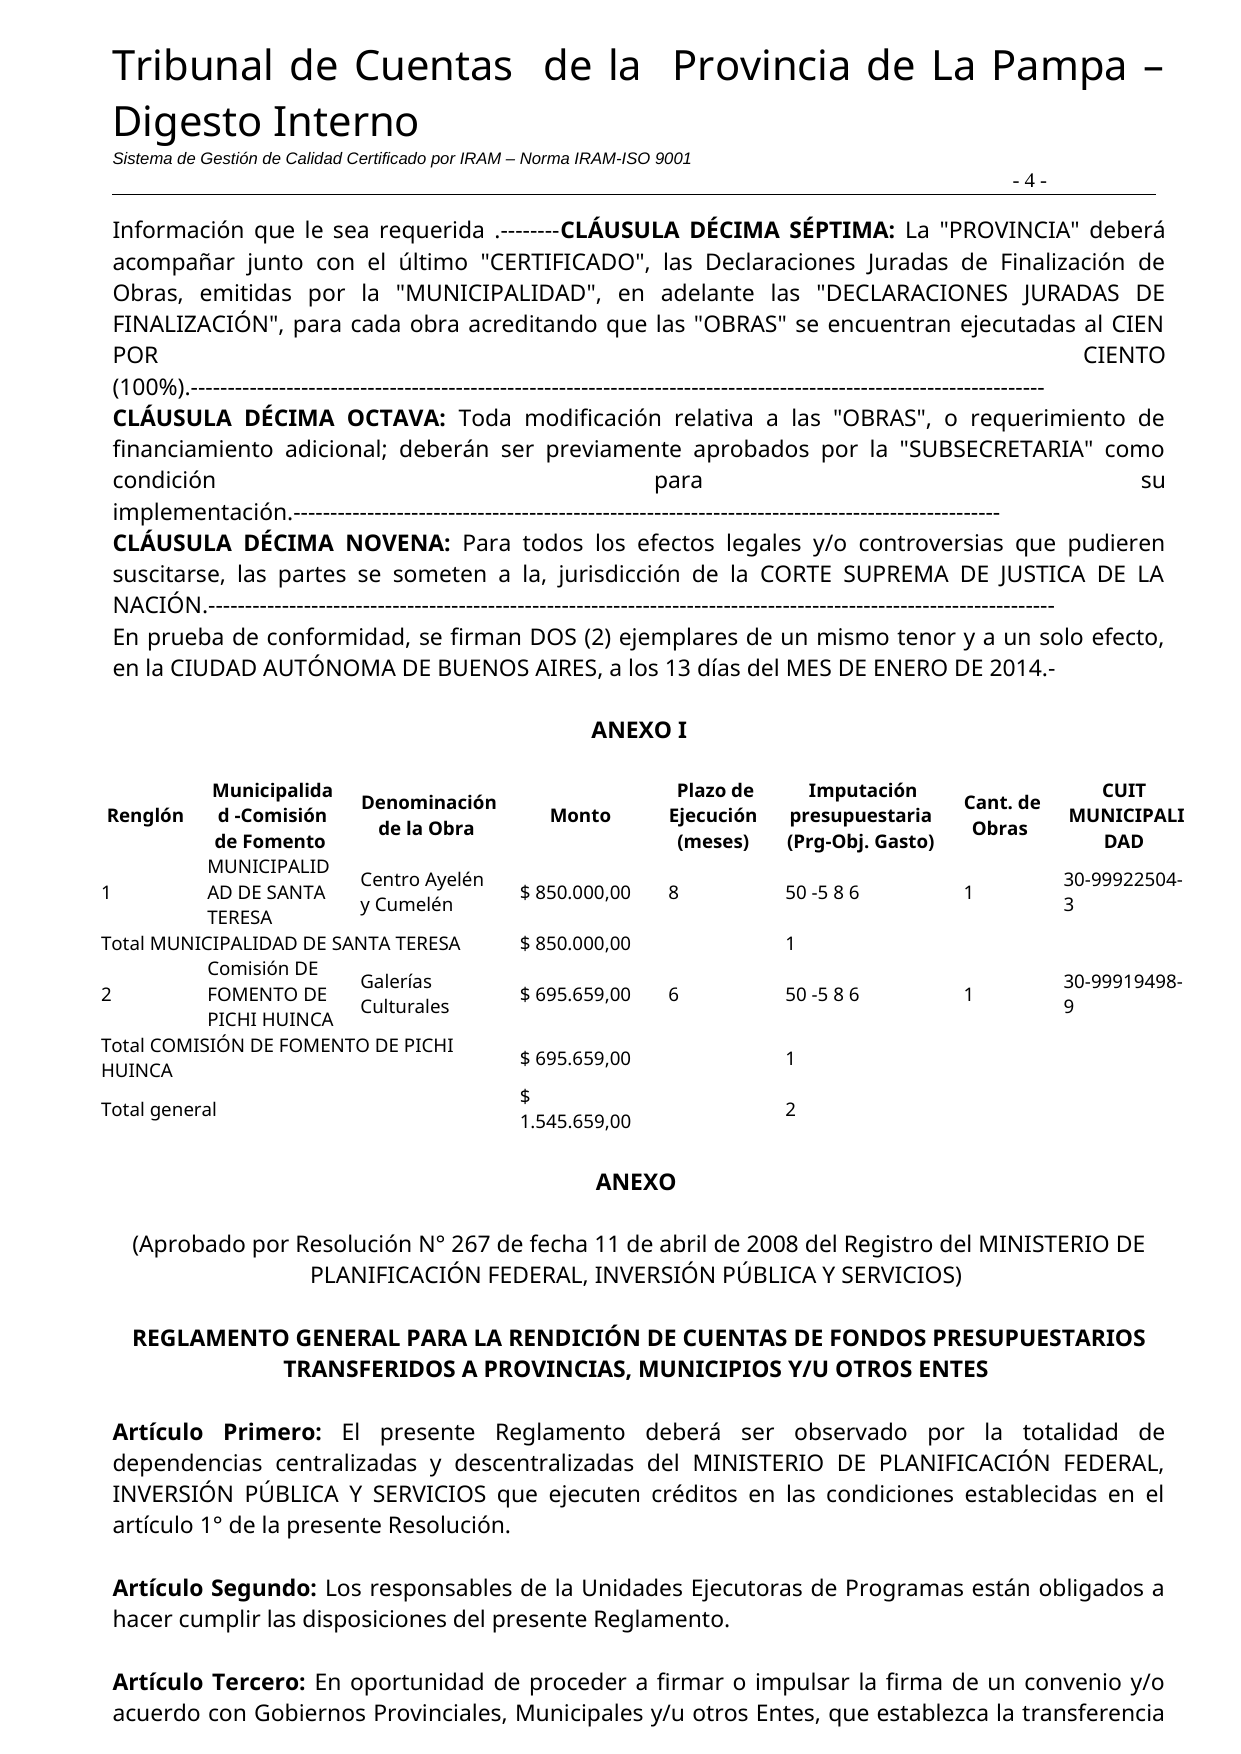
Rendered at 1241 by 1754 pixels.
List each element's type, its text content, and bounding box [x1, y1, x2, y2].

table_cell 2 [774, 1083, 952, 1134]
text CLÁUSULA DÉCIMA OCTAVA: Toda modificación relativa a las "OBRAS", o requerimiento de financiamiento adicional; deberán ser previamente aprobados por la "SUBSECRETARIA" como condición para su implementación.------------------------------------------------------------------------------------------------ [112, 402, 1166, 527]
table_cell 8 [657, 854, 774, 930]
table_cell 2 [90, 956, 196, 1032]
table_cell Comisión DE FOMENTO DE PICHI HUINCA [196, 956, 349, 1032]
table_cell $ 1.545.659,00 [508, 1083, 657, 1134]
table_cell $ 695.659,00 [508, 956, 657, 1032]
table_header Renglón [90, 777, 196, 853]
table_cell $ 850.000,00 [508, 930, 657, 956]
table_cell 1 [774, 930, 952, 956]
text Artículo Segundo: Los responsables de la Unidades Ejecutoras de Programas están obligados a hacer cumplir las disposiciones del presente Reglamento. [112, 1572, 1166, 1634]
table_header Denominación de la Obra [349, 777, 508, 853]
table_cell 6 [657, 956, 774, 1032]
table_cell Total COMISIÓN DE FOMENTO DE PICHI HUINCA [90, 1032, 508, 1083]
text Artículo Tercero: En oportunidad de proceder a firmar o impulsar la firma de un convenio y/o acuerdo con Gobiernos Provinciales, Municipales y/u otros Entes, que establezca la transferencia [112, 1666, 1166, 1728]
table_cell $ 850.000,00 [508, 854, 657, 930]
table_cell [952, 1032, 1201, 1083]
table_cell Centro Ayelén y Cumelén [349, 854, 508, 930]
table_cell Galerías Culturales [349, 956, 508, 1032]
table_cell 50 -5 8 6 [774, 956, 952, 1032]
text Artículo Primero: El presente Reglamento deberá ser observado por la totalidad de dependencias centralizadas y descentralizadas del MINISTERIO DE PLANIFICACIÓN FEDERAL, INVERSIÓN PÚBLICA Y SERVICIOS que ejecuten créditos en las condiciones establecidas en el artículo 1° de la presente Resolución. [112, 1416, 1166, 1541]
text ANEXO [112, 1166, 1166, 1197]
table_cell 1 [90, 854, 196, 930]
text CLÁUSULA DÉCIMA NOVENA: Para todos los efectos legales y/o controversias que pudieren suscitarse, las partes se someten a la, jurisdicción de la CORTE SUPREMA DE JUSTICA DE LA NACIÓN.------------------------------------------------------------------------------------------------------------------- [112, 527, 1166, 621]
table_header Cant. de Obras [952, 777, 1052, 853]
table_cell Total MUNICIPALIDAD DE SANTA TERESA [90, 930, 508, 956]
table_cell [657, 930, 774, 956]
text ANEXO I [112, 714, 1166, 746]
table_cell 1 [952, 854, 1052, 930]
text (Aprobado por Resolución N° 267 de fecha 11 de abril de 2008 del Registro del MINISTERIO DE PLANIFICACIÓN FEDERAL, INVERSIÓN PÚBLICA Y SERVICIOS) [112, 1228, 1166, 1291]
table_header Municipalidad -Comisión de Fomento [196, 777, 349, 853]
table_header CUIT MUNICIPALIDAD [1052, 777, 1201, 853]
table_cell 1 [774, 1032, 952, 1083]
table_cell [952, 1083, 1201, 1134]
table_cell MUNICIPALIDAD DE SANTA TERESA [196, 854, 349, 930]
table_cell 30-99919498-9 [1052, 956, 1201, 1032]
table_cell 30-99922504-3 [1052, 854, 1201, 930]
table_cell [657, 1083, 774, 1134]
table_cell 50 -5 8 6 [774, 854, 952, 930]
text Información que le sea requerida .--------CLÁUSULA DÉCIMA SÉPTIMA: La "PROVINCIA" deberá acompañar junto con el último "CERTIFICADO", las Declaraciones Juradas de Finalización de Obras, emitidas por la "MUNICIPALIDAD", en adelante las "DECLARACIONES JURADAS DE FINALIZACIÓN", para cada obra acreditando que las "OBRAS" se encuentran ejecutadas al CIEN POR CIENTO (100%).-------------------------------------------------------------------------------------------------------------------- [112, 214, 1166, 402]
table_cell Total general [90, 1083, 508, 1134]
table_cell [657, 1032, 774, 1083]
text REGLAMENTO GENERAL PARA LA RENDICIÓN DE CUENTAS DE FONDOS PRESUPUESTARIOS TRANSFERIDOS A PROVINCIAS, MUNICIPIOS Y/U OTROS ENTES [112, 1322, 1166, 1384]
table_header Imputación presupuestaria (Prg-Obj. Gasto) [774, 777, 952, 853]
text En prueba de conformidad, se firman DOS (2) ejemplares de un mismo tenor y a un solo efecto, en la CIUDAD AUTÓNOMA DE BUENOS AIRES, a los 13 días del MES DE ENERO DE 2014.- [112, 621, 1166, 683]
table_cell $ 695.659,00 [508, 1032, 657, 1083]
table_cell 1 [952, 956, 1052, 1032]
table_header Plazo de Ejecución (meses) [657, 777, 774, 853]
table_header Monto [508, 777, 657, 853]
table_cell [952, 930, 1201, 956]
